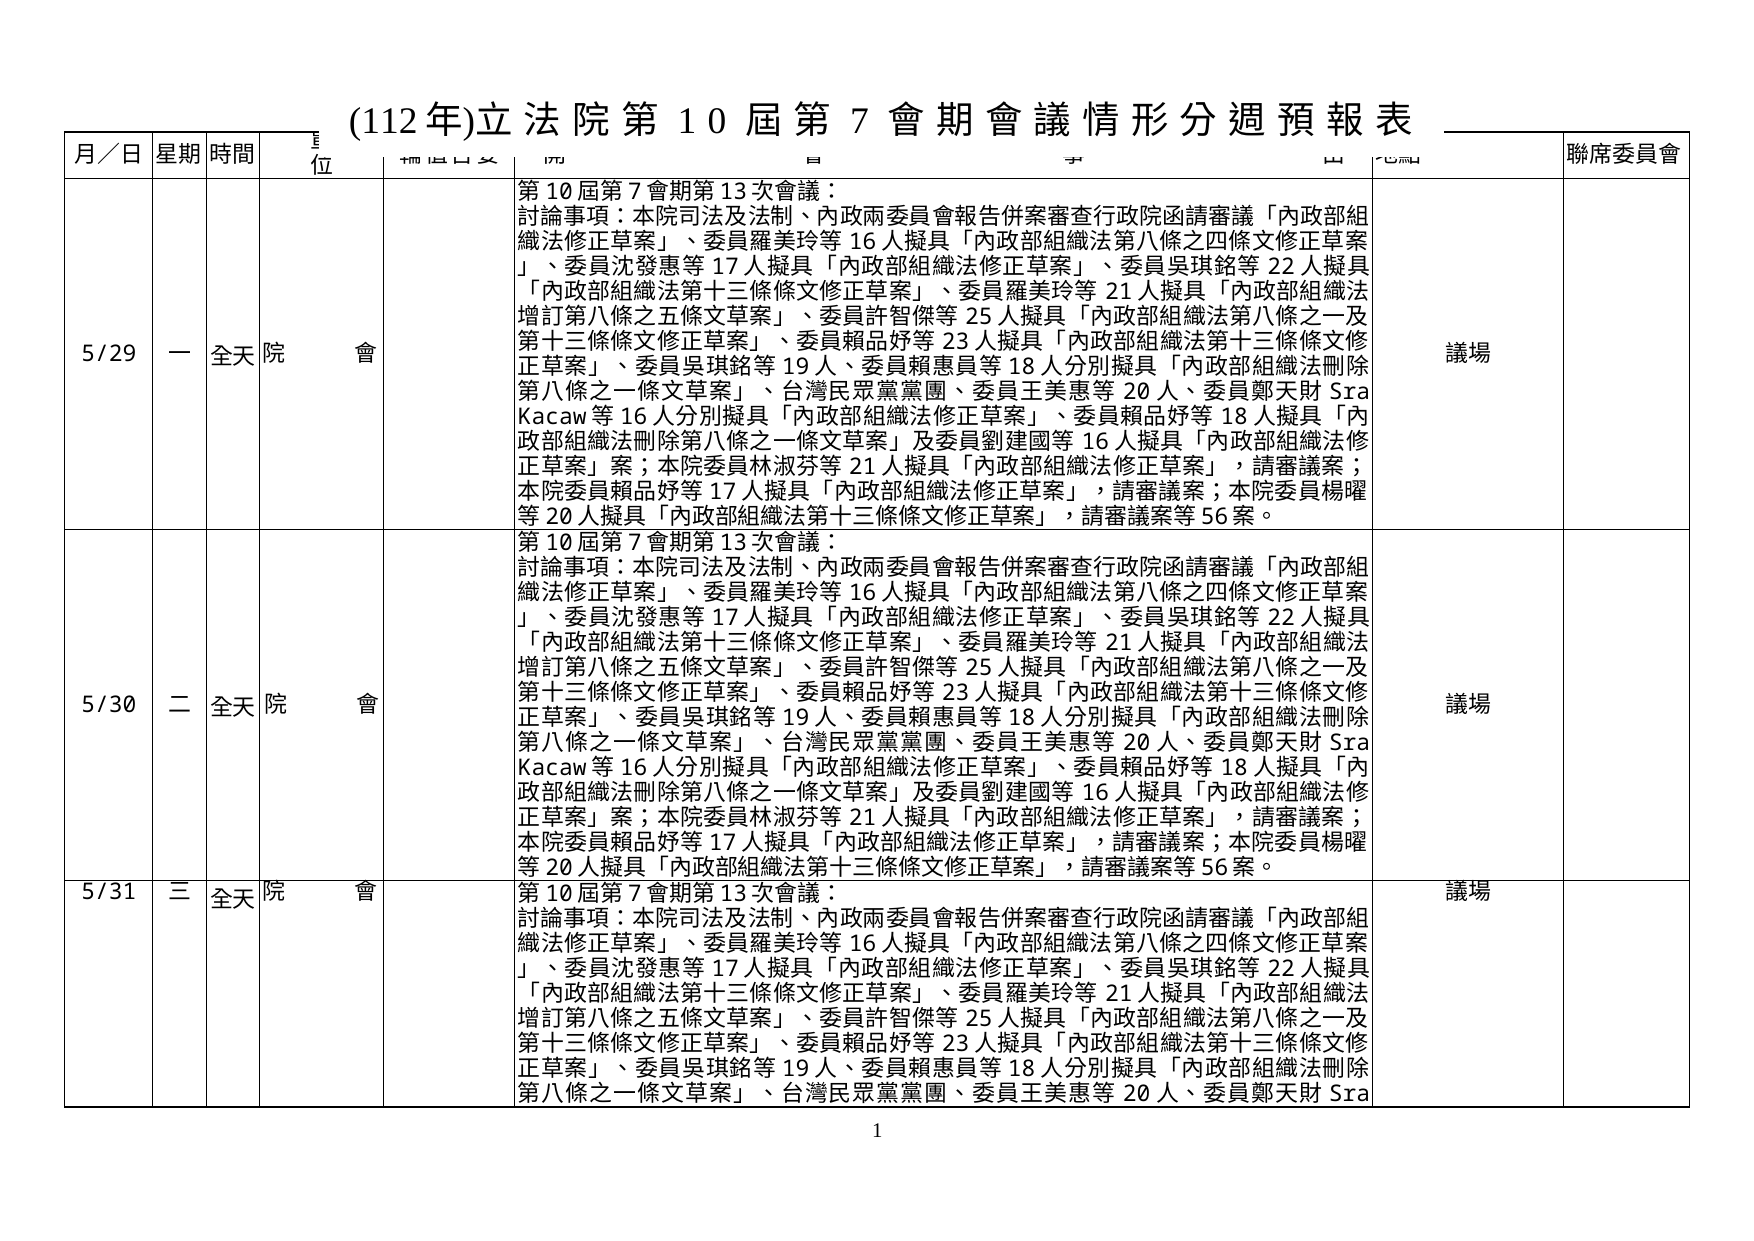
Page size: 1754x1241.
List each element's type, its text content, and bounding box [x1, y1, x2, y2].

table_cell 議場 [1373, 881, 1563, 1106]
table_header 單 位 [260, 133, 383, 178]
table_cell [384, 881, 514, 1106]
table_cell 議場 [1373, 530, 1563, 880]
table_cell [1564, 530, 1689, 880]
table_cell 三 [153, 881, 206, 1106]
table_cell 全天 [207, 530, 259, 880]
table_cell 全天 [207, 881, 259, 1106]
table_cell 5/29 [65, 179, 152, 529]
table_header 月／日 [65, 133, 152, 178]
text (112年)立法院第10屆第7會期會議情形分週預報表 [334, 90, 1429, 144]
table_cell 二 [153, 530, 206, 880]
table_cell 第10屆第7會期第13次會議： 討論事項：本院司法及法制、內政兩委員會報告併案審查行政院函請審議「內政部組織法修正草案」、委員羅美玲等16人擬具「內政部組織法第八條之四條文修正草案」、委員沈發惠等17人擬具「內政部組織法修正草案」、委員吳琪銘等22人擬具「內政部組織法第十三條條文修正草案」、委員羅美玲等21人擬具「內政部組織法增訂第八條之五條文草案」、委員許智傑等25人擬具「內政部組織法第八條之一及第十三條條文修正草案」、委員賴品妤等23人擬具「內政部組織法第十三條條文修正草案」、委員吳琪銘等19人、委員賴惠員等18人分別擬具「內政部組織法刪除第八條之一條文草案」、台灣民眾黨黨團、委員王美惠等20人、委員鄭天財Sra Kacaw等16人分別擬具「內政部組織法修正草案」、委員賴品妤等18人擬具「內政部組織法刪除第八條之一條文草案」及委員劉建國等16人擬具「內政部組織法修正草案」案；本院委員林淑芬等21人擬具「內政部組織法修正草案」，請審議案；本院委員賴品妤等17人擬具「內政部組織法修正草案」，請審議案；本院委員楊曜等20人擬具「內政部組織法第十三條條文修正草案」，請審議案等56案。 [515, 179, 1372, 529]
table_cell 院 會 [260, 530, 383, 880]
table_cell 第10屆第7會期第13次會議： 討論事項：本院司法及法制、內政兩委員會報告併案審查行政院函請審議「內政部組織法修正草案」、委員羅美玲等16人擬具「內政部組織法第八條之四條文修正草案」、委員沈發惠等17人擬具「內政部組織法修正草案」、委員吳琪銘等22人擬具「內政部組織法第十三條條文修正草案」、委員羅美玲等21人擬具「內政部組織法增訂第八條之五條文草案」、委員許智傑等25人擬具「內政部組織法第八條之一及第十三條條文修正草案」、委員賴品妤等23人擬具「內政部組織法第十三條條文修正草案」、委員吳琪銘等19人、委員賴惠員等18人分別擬具「內政部組織法刪除第八條之一條文草案」、台灣民眾黨黨團、委員王美惠等20人、委員鄭天財Sra [515, 881, 1372, 1106]
table_cell 院 會 [260, 179, 383, 529]
table_cell 5/30 [65, 530, 152, 880]
table_header 聯席委員會 [1564, 133, 1689, 178]
table_header 星期 [153, 133, 206, 178]
table_cell 5/31 [65, 881, 152, 1106]
table_cell 議場 [1373, 179, 1563, 529]
table_cell 全天 [207, 179, 259, 529]
table_cell [1564, 881, 1689, 1106]
table_header 地點 [1373, 133, 1563, 178]
table_cell [1564, 179, 1689, 529]
table_header [384, 157, 514, 178]
table_cell 第10屆第7會期第13次會議： 討論事項：本院司法及法制、內政兩委員會報告併案審查行政院函請審議「內政部組織法修正草案」、委員羅美玲等16人擬具「內政部組織法第八條之四條文修正草案」、委員沈發惠等17人擬具「內政部組織法修正草案」、委員吳琪銘等22人擬具「內政部組織法第十三條條文修正草案」、委員羅美玲等21人擬具「內政部組織法增訂第八條之五條文草案」、委員許智傑等25人擬具「內政部組織法第八條之一及第十三條條文修正草案」、委員賴品妤等23人擬具「內政部組織法第十三條條文修正草案」、委員吳琪銘等19人、委員賴惠員等18人分別擬具「內政部組織法刪除第八條之一條文草案」、台灣民眾黨黨團、委員王美惠等20人、委員鄭天財Sra Kacaw等16人分別擬具「內政部組織法修正草案」、委員賴品妤等18人擬具「內政部組織法刪除第八條之一條文草案」及委員劉建國等16人擬具「內政部組織法修正草案」案；本院委員林淑芬等21人擬具「內政部組織法修正草案」，請審議案；本院委員賴品妤等17人擬具「內政部組織法修正草案」，請審議案；本院委員楊曜等20人擬具「內政部組織法第十三條條文修正草案」，請審議案等56案。 [515, 530, 1372, 880]
table_cell 院 會 [260, 881, 383, 1106]
table_cell [384, 179, 514, 529]
table_header [515, 157, 1372, 178]
table_cell [384, 530, 514, 880]
table_cell 一 [153, 179, 206, 529]
table_header 時間 [207, 133, 259, 178]
